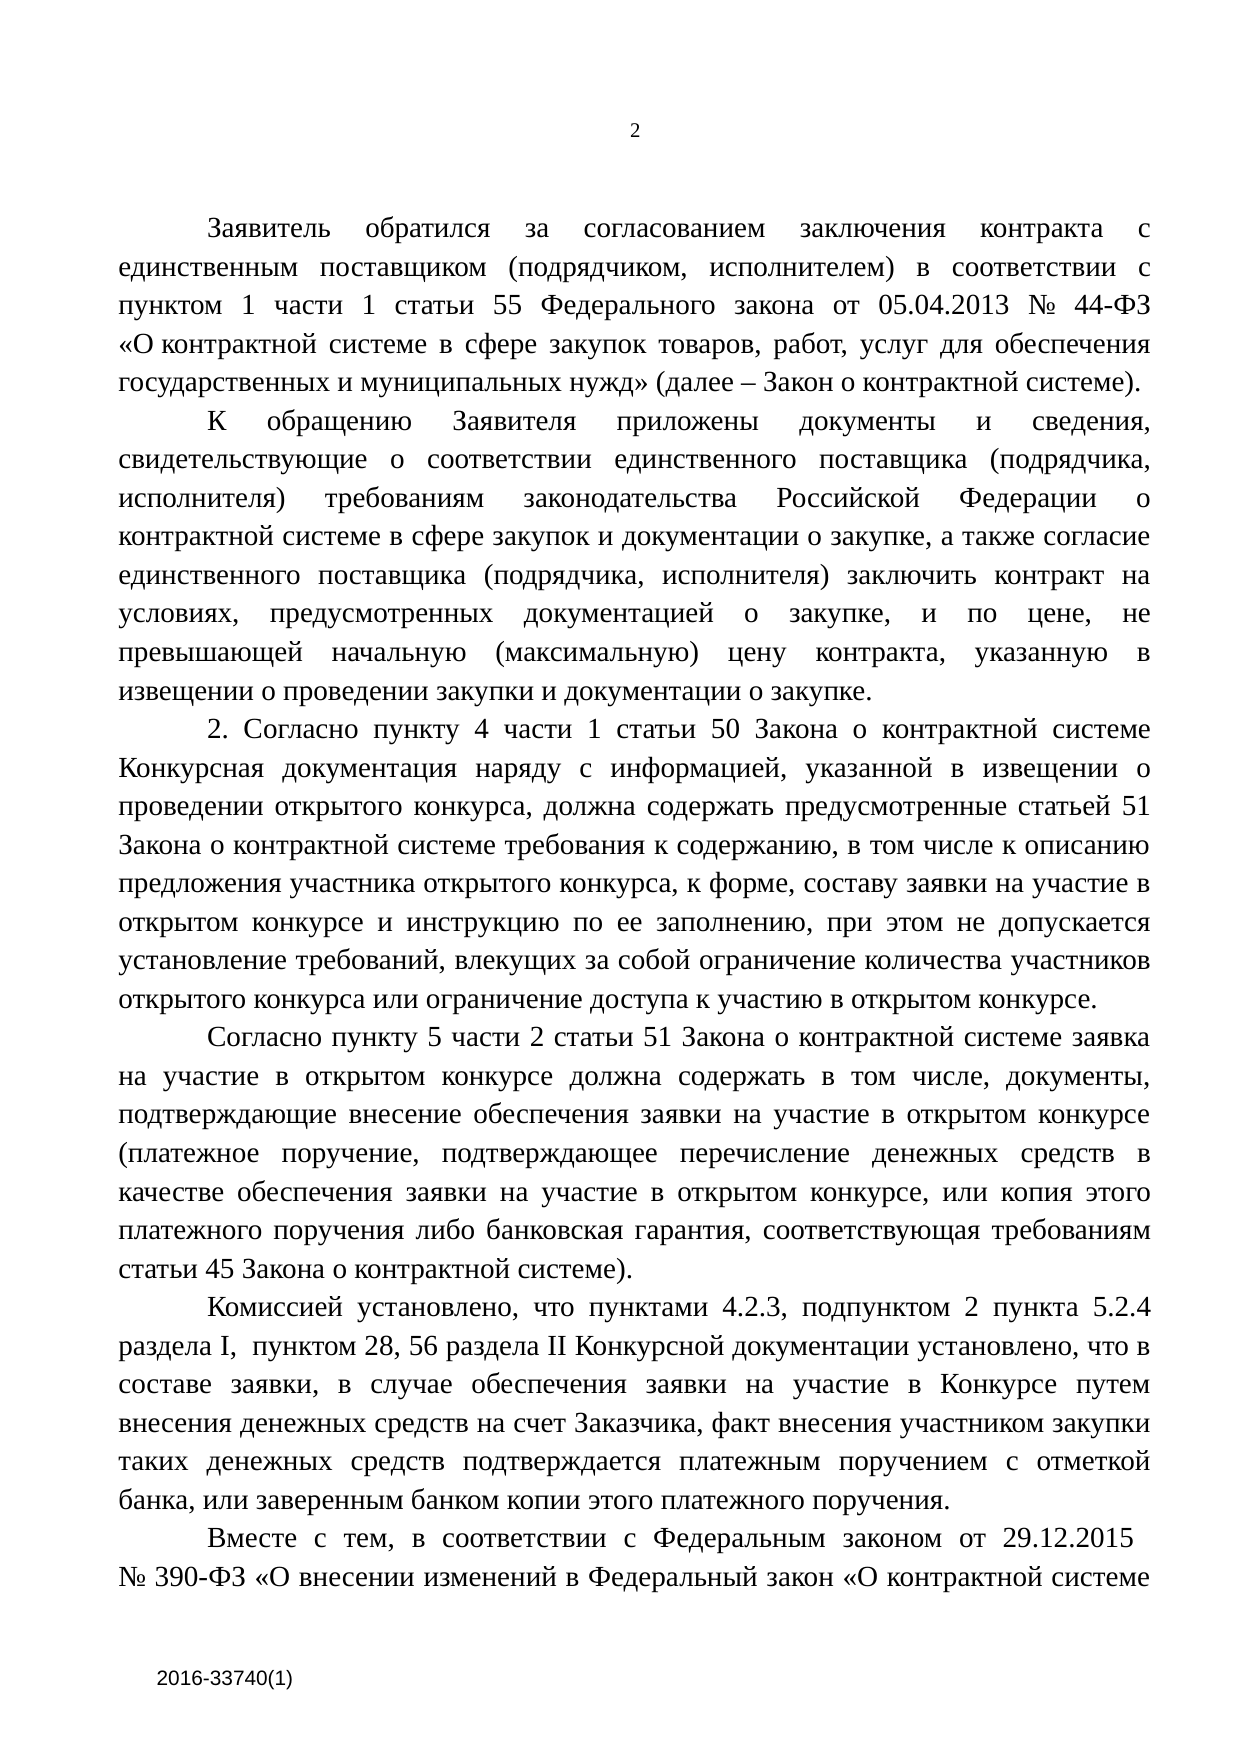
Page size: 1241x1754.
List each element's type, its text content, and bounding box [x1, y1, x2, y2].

text К обращению Заявителя приложены документы и сведения, свидетельствующие о соответствии единственного поставщика (подрядчика, исполнителя) требованиям законодательства Российской Федерации о контрактной системе в сфере закупок и документации о закупке, а также согласие единственного поставщика (подрядчика, исполнителя) заключить контракт на условиях, предусмотренных документацией о закупке, и по цене, не превышающей начальную (максимальную) цену контракта, указанную в извещении о проведении закупки и документации о закупке. [118, 403, 1152, 706]
text Согласно пункту 5 части 2 статьи 51 Закона о контрактной системе заявка на участие в открытом конкурсе должна содержать в том числе, документы, подтверждающие внесение обеспечения заявки на участие в открытом конкурсе (платежное поручение, подтверждающее перечисление денежных средств в качестве обеспечения заявки на участие в открытом конкурсе, или копия этого платежного поручения либо банковская гарантия, соответствующая требованиям статьи 45 Закона о контрактной системе). [118, 1019, 1152, 1284]
text Заявитель обратился за согласованием заключения контракта с единственным поставщиком (подрядчиком, исполнителем) в соответствии с пунктом 1 части 1 статьи 55 Федерального закона от 05.04.2013 № 44-ФЗ «О контрактной системе в сфере закупок товаров, работ, услуг для обеспечения государственных и муниципальных нужд» (далее – Закон о контрактной системе). [118, 210, 1152, 398]
text Комиссией установлено, что пунктами 4.2.3, подпунктом 2 пункта 5.2.4 раздела I, пунктом 28, 56 раздела II Конкурсной документации установлено, что в составе заявки, в случае обеспечения заявки на участие в Конкурсе путем внесения денежных средств на счет Заказчика, факт внесения участником закупки таких денежных средств подтверждается платежным поручением с отметкой банка, или заверенным банком копии этого платежного поручения. [118, 1289, 1152, 1516]
text Вместе с тем, в соответствии с Федеральным законом от 29.12.2015 № 390-ФЗ «О внесении изменений в Федеральный закон «О контрактной системе [118, 1521, 1152, 1593]
text 2. Согласно пункту 4 части 1 статьи 50 Закона о контрактной системе Конкурсная документация наряду с информацией, указанной в извещении о проведении открытого конкурса, должна содержать предусмотренные статьей 51 Закона о контрактной системе требования к содержанию, в том числе к описанию предложения участника открытого конкурса, к форме, составу заявки на участие в открытом конкурсе и инструкцию по ее заполнению, при этом не допускается установление требований, влекущих за собой ограничение количества участников открытого конкурса или ограничение доступа к участию в открытом конкурсе. [118, 711, 1152, 1014]
